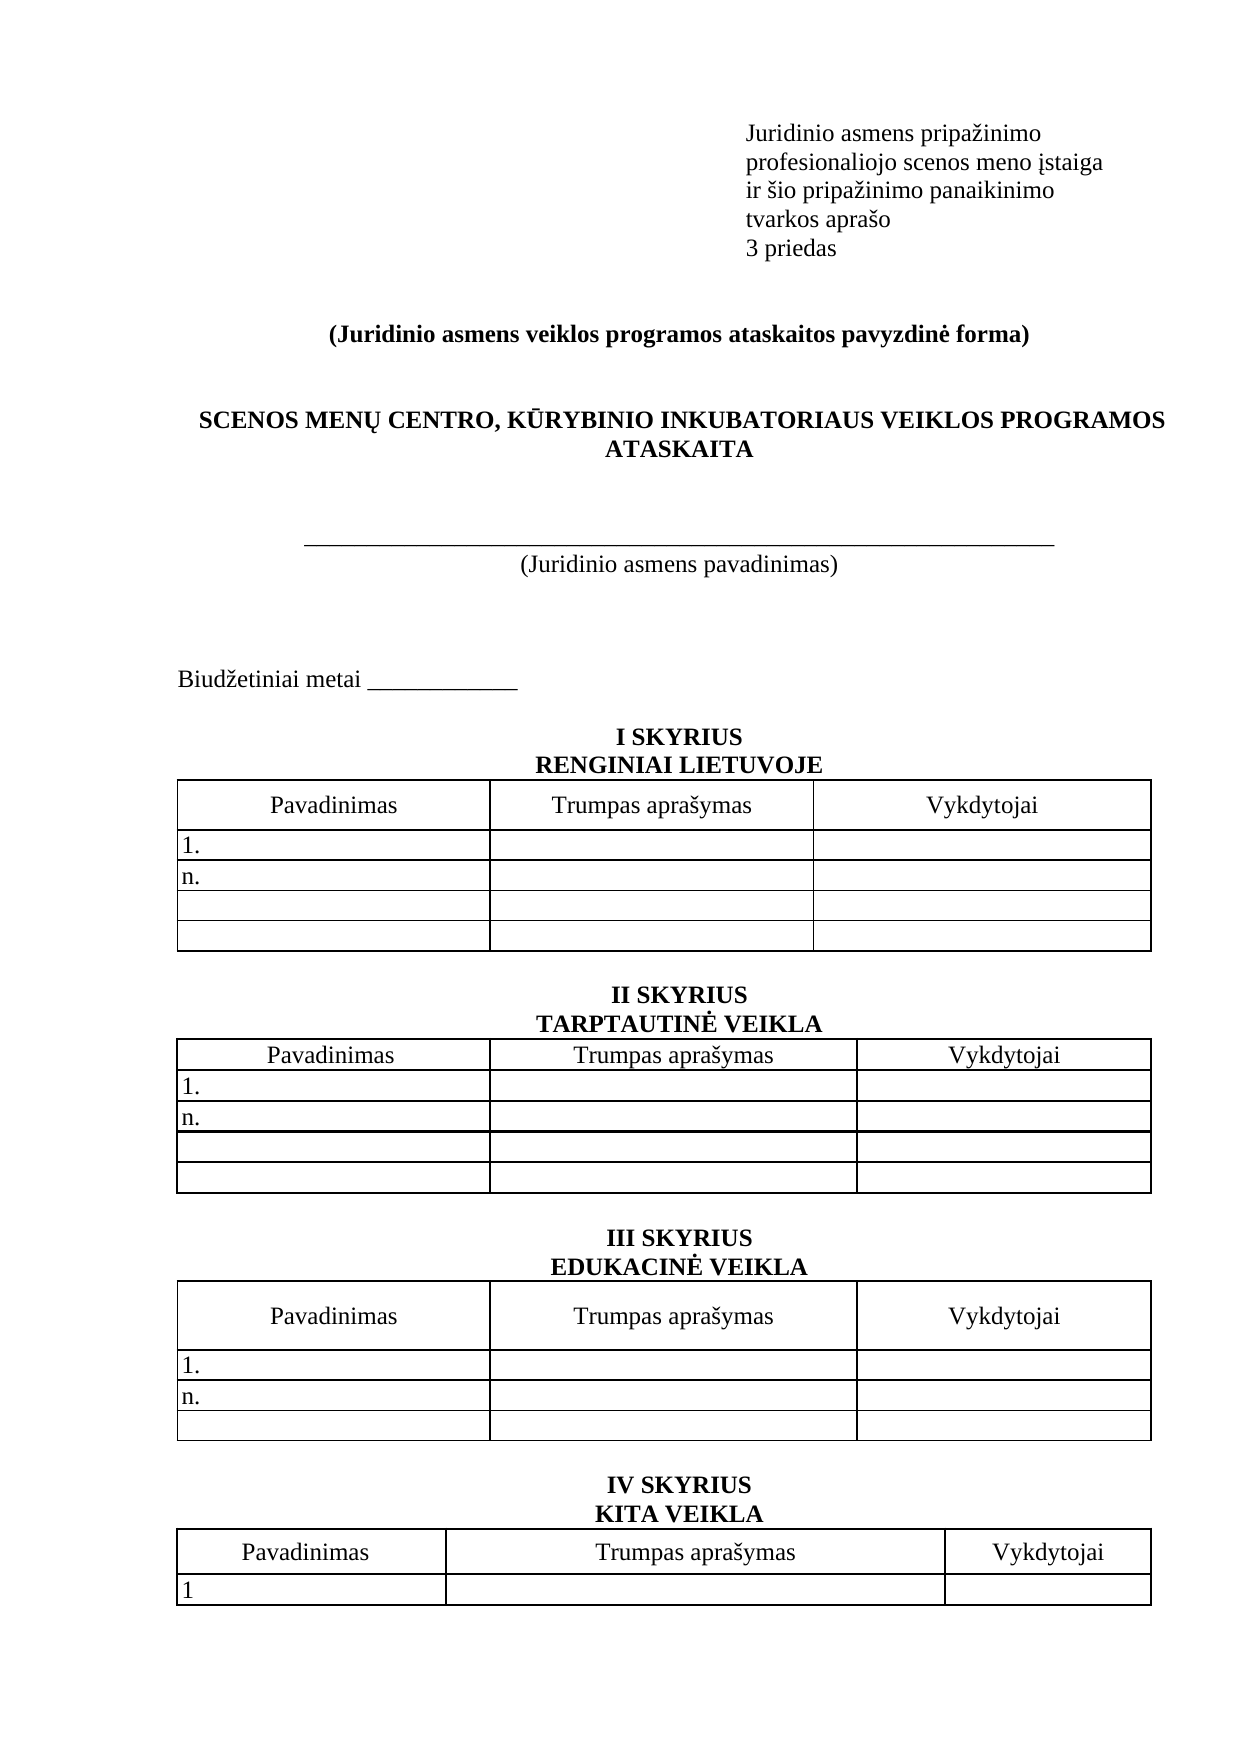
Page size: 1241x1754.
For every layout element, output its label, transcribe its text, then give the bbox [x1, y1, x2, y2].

text I SKYRIUS [177, 722, 1181, 751]
table_header Vykdytojai [814, 781, 1150, 829]
table_cell [809, 861, 813, 889]
text KITA VEIKLA [177, 1499, 1181, 1528]
table_cell [809, 921, 813, 950]
text ir šio pripažinimo panaikinimo [621, 176, 1181, 204]
text 3 priedas [621, 233, 1181, 262]
table_header Vykdytojai [858, 1282, 1150, 1349]
text II SKYRIUS [177, 980, 1181, 1009]
text tvarkos aprašo [621, 204, 1181, 233]
text RENGINIAI LIETUVOJE [177, 751, 1181, 779]
text SCENOS MENŲ CENTRO, KŪRYBINIO INKUBATORIAUS VEIKLOS PROGRAMOS ATASKAITA [177, 406, 1181, 463]
text (Juridinio asmens pavadinimas) [177, 549, 1181, 578]
table_header Vykdytojai [946, 1530, 1150, 1573]
text ____________________________________________________________ [177, 521, 1181, 549]
text III SKYRIUS [177, 1223, 1181, 1252]
table_cell [809, 891, 813, 920]
text EDUKACINĖ VEIKLA [177, 1252, 1181, 1280]
table_header Trumpas aprašymas [491, 781, 813, 829]
table_header Pavadinimas [178, 1282, 489, 1349]
table_header Pavadinimas [178, 1530, 445, 1573]
text IV SKYRIUS [177, 1470, 1181, 1499]
text Juridinio asmens pripažinimo [177, 118, 1181, 147]
table_header Pavadinimas [178, 781, 489, 829]
table_header Trumpas aprašymas [447, 1530, 944, 1573]
table_cell [809, 831, 813, 859]
text (Juridinio asmens veiklos programos ataskaitos pavyzdinė forma) [177, 319, 1181, 348]
text TARPTAUTINĖ VEIKLA [177, 1009, 1181, 1038]
text Biudžetiniai metai ____________ [177, 664, 1181, 693]
text profesionaliojo scenos meno įstaiga [621, 147, 1181, 176]
table_header Trumpas aprašymas [491, 1282, 856, 1349]
